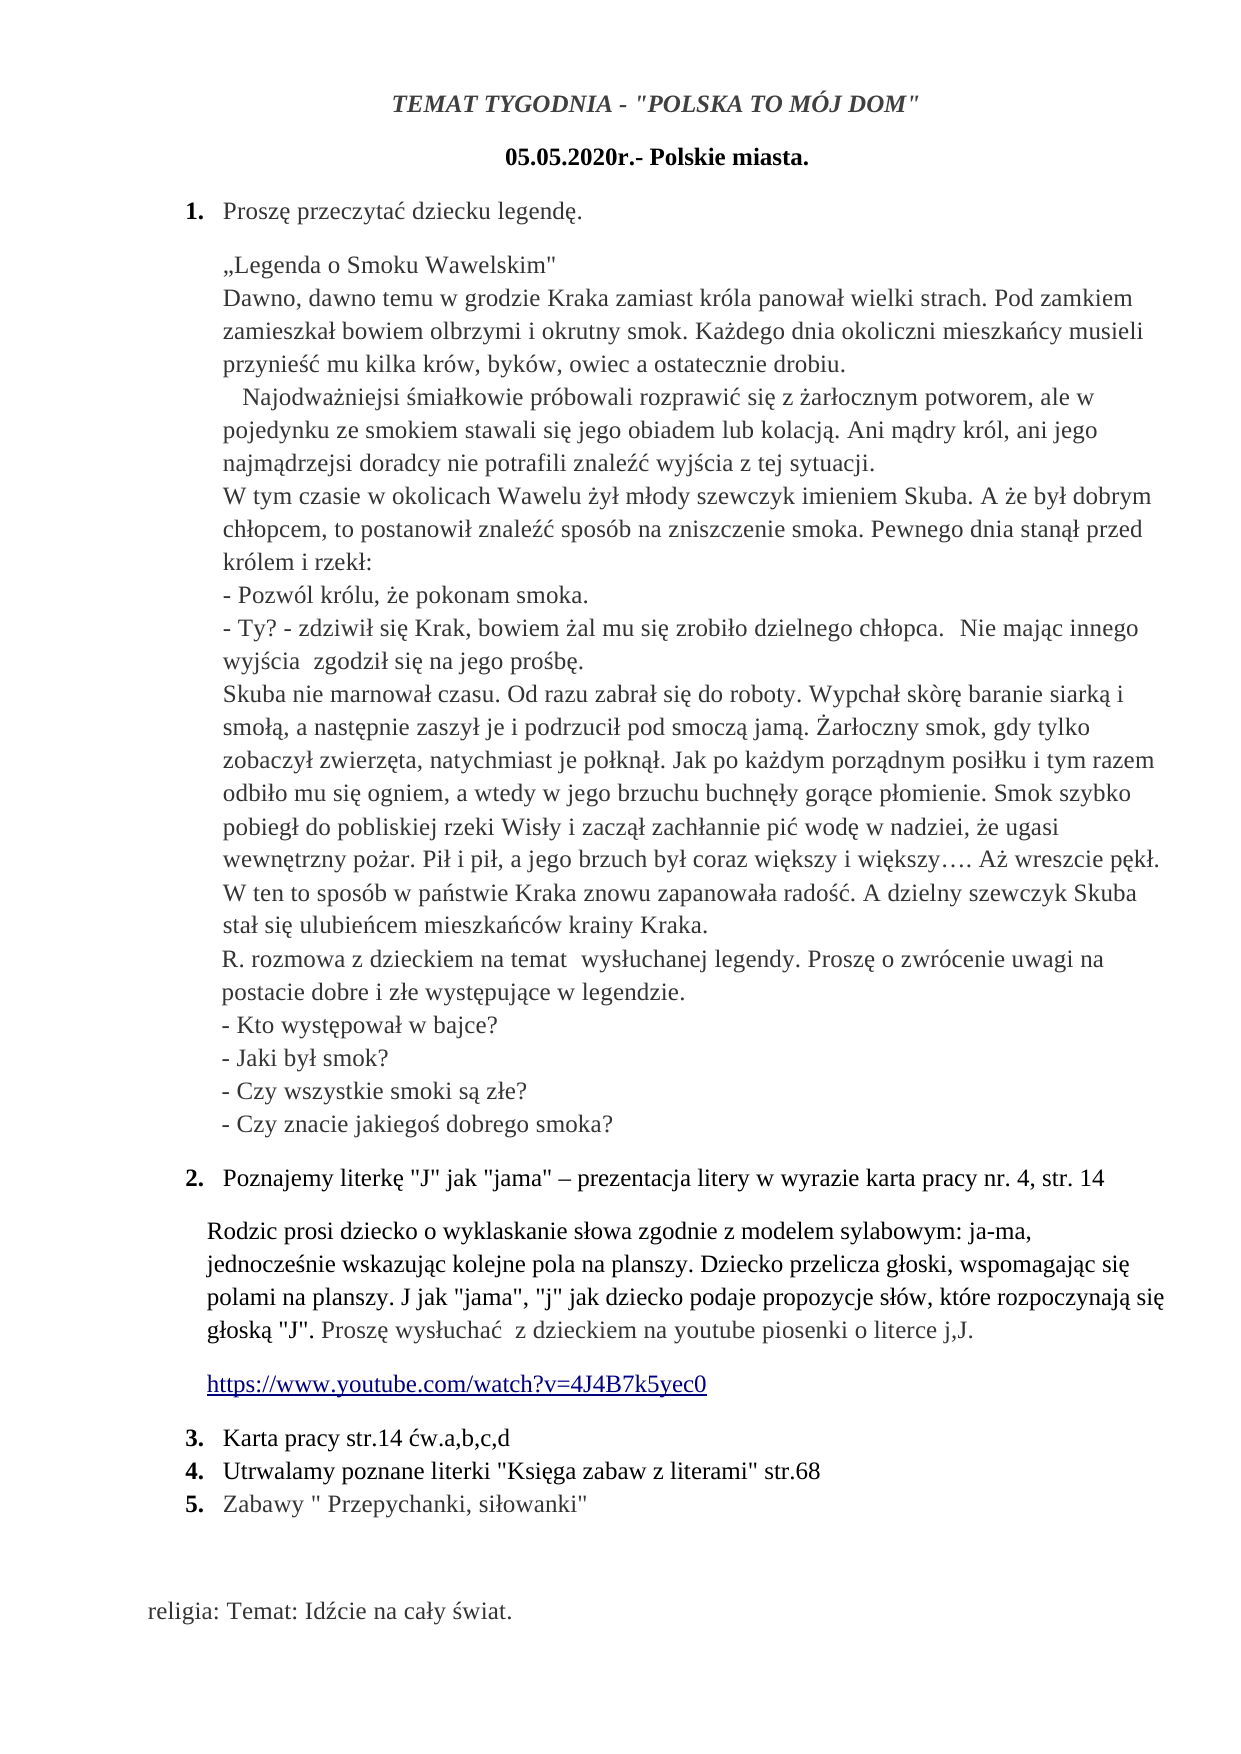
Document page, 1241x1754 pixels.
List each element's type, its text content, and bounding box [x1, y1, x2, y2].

list Zabawy " Przepychanki, siłowanki" [185, 1489, 1167, 1518]
text 05.05.2020r.- Polskie miasta. [148, 142, 1167, 171]
text Rodzic prosi dziecko o wyklaskanie słowa zgodnie z modelem sylabowym: ja-ma, jednocześnie wskazując kolejne pola na planszy. Dziecko przelicza głoski, wspomagając się polami na planszy. J jak "jama", "j" jak dziecko podaje propozycje słów, które rozpoczynają się głoską "J". Proszę wysłuchać z dzieckiem na youtube piosenki o literce j,J. [207, 1216, 1167, 1344]
text religia: Temat: Idźcie na cały świat. [148, 1596, 1167, 1658]
list Utrwalamy poznane literki "Księga zabaw z literami" str.68 [185, 1456, 1167, 1485]
list Proszę przeczytać dziecku legendę. [185, 196, 1167, 225]
list Karta pracy str.14 ćw.a,b,c,d [185, 1423, 1167, 1452]
text R. rozmowa z dzieckiem na temat wysłuchanej legendy. Proszę o zwrócenie uwagi na postacie dobre i złe występujące w legendzie. - Kto występował w bajce? - Jaki był smok? - Czy wszystkie smoki są złe? - Czy znacie jakiegoś dobrego smoka? [221, 944, 1167, 1137]
text „Legenda o Smoku Wawelskim" Dawno, dawno temu w grodzie Kraka zamiast króla panował wielki strach. Pod zamkiem zamieszkał bowiem olbrzymi i okrutny smok. Każdego dnia okoliczni mieszkańcy musieli przynieść mu kilka krów, byków, owiec a ostatecznie drobiu. Najodważniejsi śmiałkowie próbowali rozprawić się z żarłocznym potworem, ale w pojedynku ze smokiem stawali się jego obiadem lub kolacją. Ani mądry król, ani jego najmądrzejsi doradcy nie potrafili znaleźć wyjścia z tej sytuacji. W tym czasie w okolicach Wawelu żył młody szewczyk imieniem Skuba. A że był dobrym chłopcem, to postanowił znaleźć sposób na zniszczenie smoka. Pewnego dnia stanął przed królem i rzekł: - Pozwól królu, że pokonam smoka. - Ty? - zdziwił się Krak, bowiem żal mu się zrobiło dzielnego chłopca. Nie mając innego wyjścia zgodził się na jego prośbę. Skuba nie marnował czasu. Od razu zabrał się do roboty. Wypchał skòrę baranie siarką i smołą, a następnie zaszył je i podrzucił pod smoczą jamą. Żarłoczny smok, gdy tylko zobaczył zwierzęta, natychmiast je połknął. Jak po każdym porządnym posiłku i tym razem odbiło mu się ogniem, a wtedy w jego brzuchu buchnęły gorące płomienie. Smok szybko pobiegł do pobliskiej rzeki Wisły i zaczął zachłannie pić wodę w nadziei, że ugasi wewnętrzny pożar. Pił i pił, a jego brzuch był coraz większy i większy…. Aż wreszcie pękł. W ten to sposób w państwie Kraka znowu zapanowała radość. A dzielny szewczyk Skuba stał się ulubieńcem mieszkańców krainy Kraka. [223, 250, 1167, 939]
text https://www.youtube.com/watch?v=4J4B7k5yec0 [207, 1369, 1167, 1398]
text TEMAT TYGODNIA - "POLSKA TO MÓJ DOM" [148, 89, 1167, 117]
list Poznajemy literkę "J" jak "jama" – prezentacja litery w wyrazie karta pracy nr. 4, str. 14 [185, 1163, 1167, 1191]
